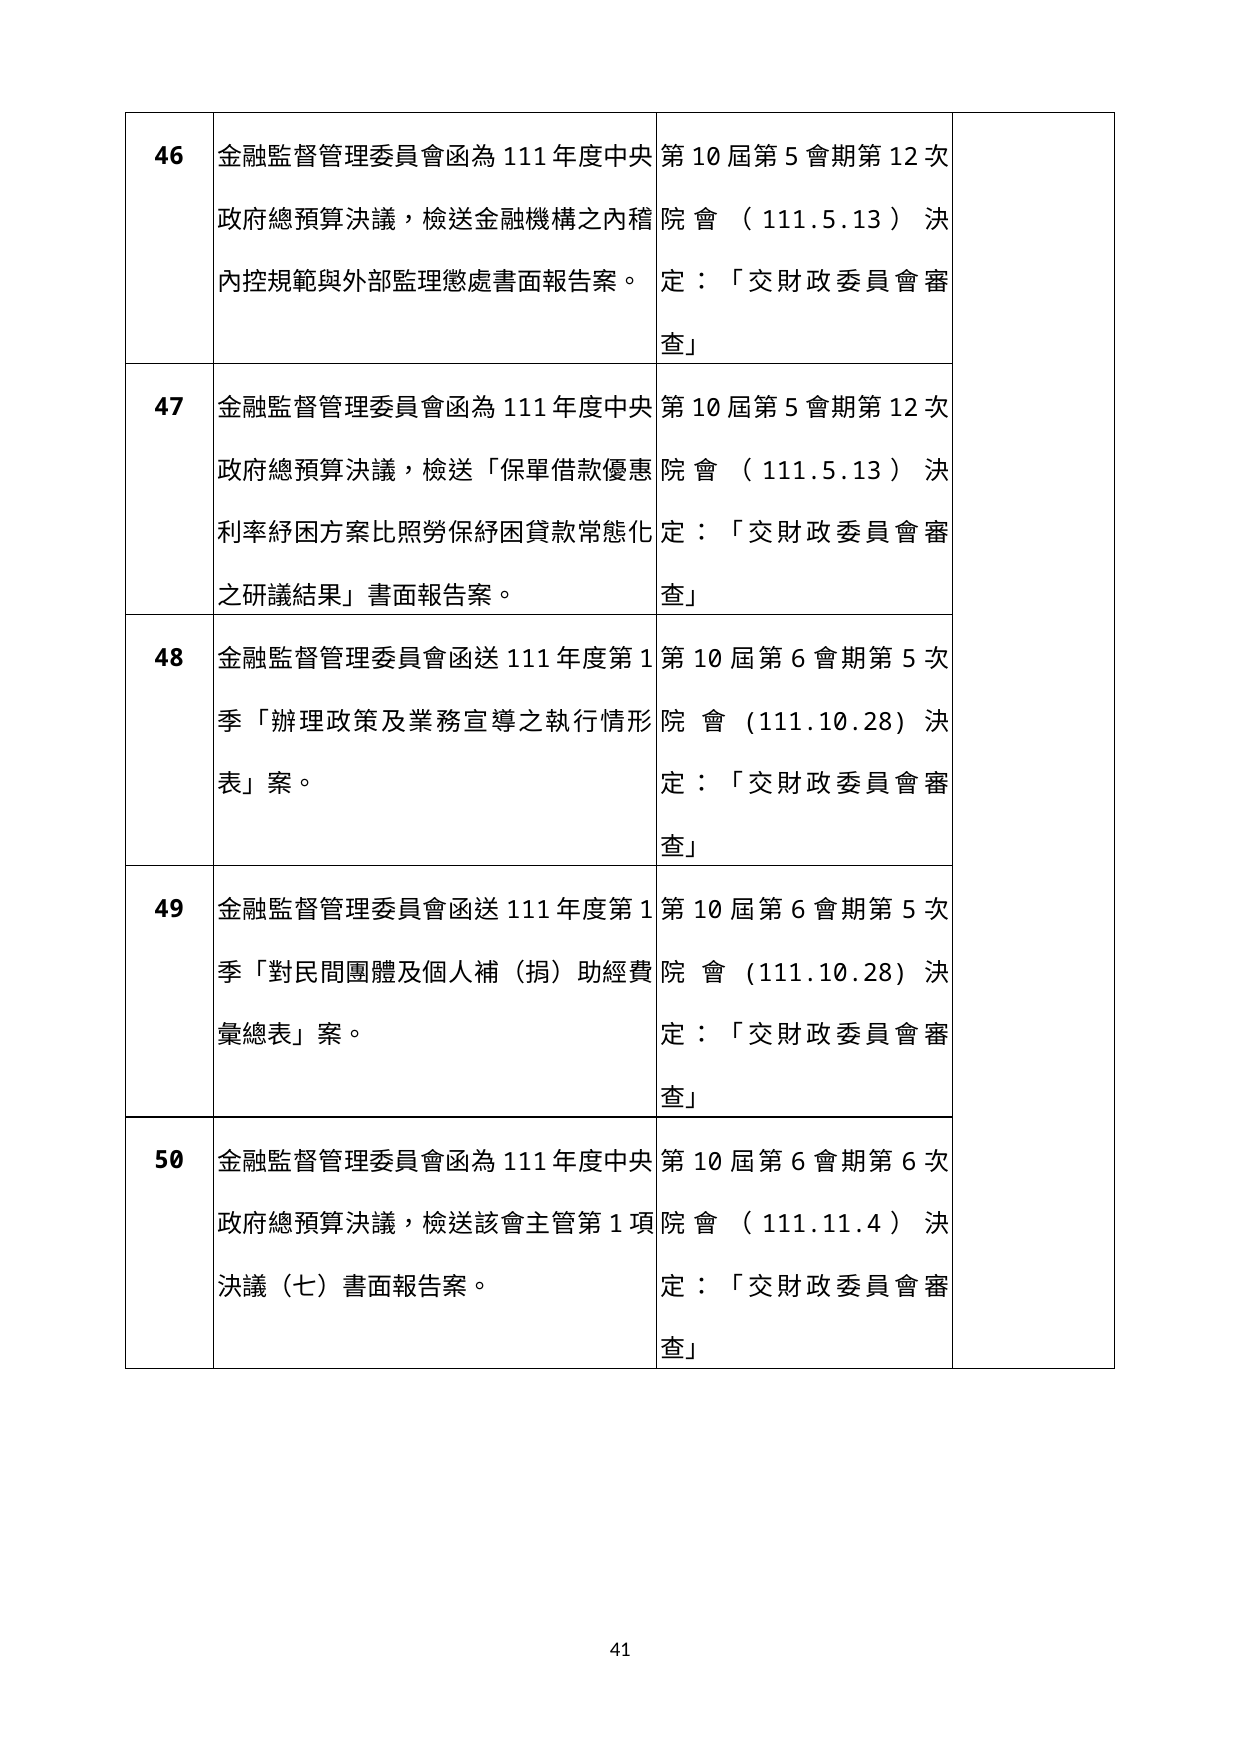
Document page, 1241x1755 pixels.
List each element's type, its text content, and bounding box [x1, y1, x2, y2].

table_cell [126, 866, 213, 1116]
table_cell 第10屆第5會期第12次院會（111.5.13）決定：「交財政委員會審查」 [657, 113, 952, 363]
table_cell 金融監督管理委員會函為111年度中央政府總預算決議，檢送該會主管第1項決議（七）書面報告案。 [214, 1118, 656, 1367]
table_cell 第10屆第6會期第6次院會（111.11.4）決定：「交財政委員會審查」 [657, 1118, 952, 1367]
table_cell 第10屆第6會期第5次院會(111.10.28)決定：「交財政委員會審查」 [657, 866, 952, 1116]
table_cell [126, 113, 213, 363]
table_cell [953, 113, 1114, 1367]
table_cell 金融監督管理委員會函送111年度第1季「對民間團體及個人補（捐）助經費彙總表」案。 [214, 866, 656, 1116]
table_cell [126, 364, 213, 614]
table_cell [126, 615, 213, 865]
table_cell 金融監督管理委員會函送111年度第1季「辦理政策及業務宣導之執行情形表」案。 [214, 615, 656, 865]
table_cell [126, 1118, 213, 1367]
table_cell 金融監督管理委員會函為111年度中央政府總預算決議，檢送金融機構之內稽內控規範與外部監理懲處書面報告案。 [214, 113, 656, 363]
table_cell 金融監督管理委員會函為111年度中央政府總預算決議，檢送「保單借款優惠利率紓困方案比照勞保紓困貸款常態化之研議結果」書面報告案。 [214, 364, 656, 614]
table_cell 第10屆第6會期第5次院會(111.10.28)決定：「交財政委員會審查」 [657, 615, 952, 865]
table_cell 第10屆第5會期第12次院會（111.5.13）決定：「交財政委員會審查」 [657, 364, 952, 614]
